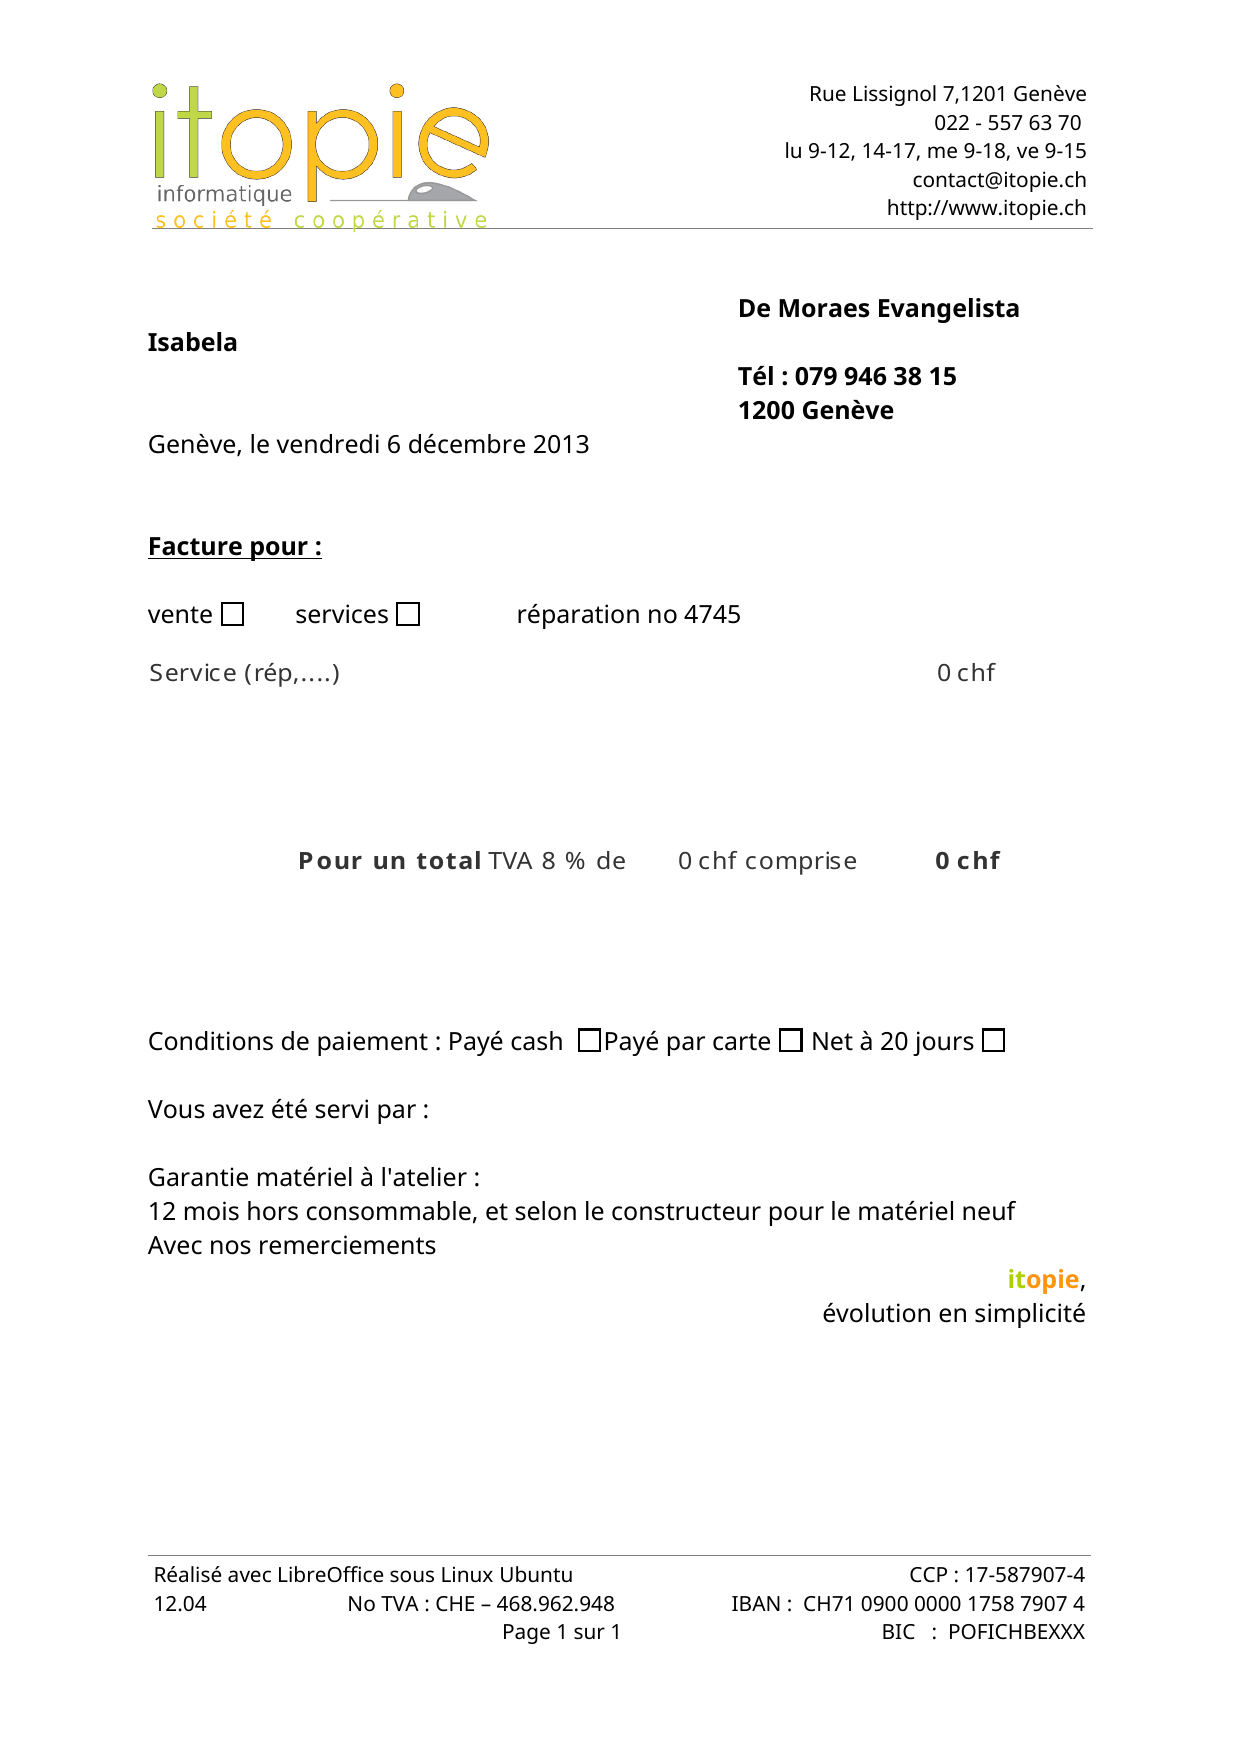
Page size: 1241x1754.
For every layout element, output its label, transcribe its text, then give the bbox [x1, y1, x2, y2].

text Conditions de paiement : Payé cash Payé par carte Net à 20 jours [148, 1023, 1093, 1057]
text évolution en simplicité [148, 1296, 1093, 1330]
text De Moraes Evangelista Isabela [148, 290, 1093, 358]
text itopie, [148, 1262, 1093, 1296]
picture [138, 72, 500, 244]
text vente services réparation no 4745 [148, 597, 1093, 631]
text 12 mois hors consommable, et selon le constructeur pour le matériel neuf [148, 1193, 1093, 1227]
text Vous avez été servi par : [148, 1091, 1093, 1125]
text Garantie matériel à l'atelier : [148, 1159, 1093, 1193]
text Genève, le vendredi 6 décembre 2013 [148, 427, 1093, 461]
text Facture pour : [148, 529, 1093, 563]
text Avec nos remerciements [148, 1227, 1093, 1262]
text Tél : 079 946 38 15 [148, 358, 1093, 392]
text 1200 Genève [148, 392, 1093, 427]
